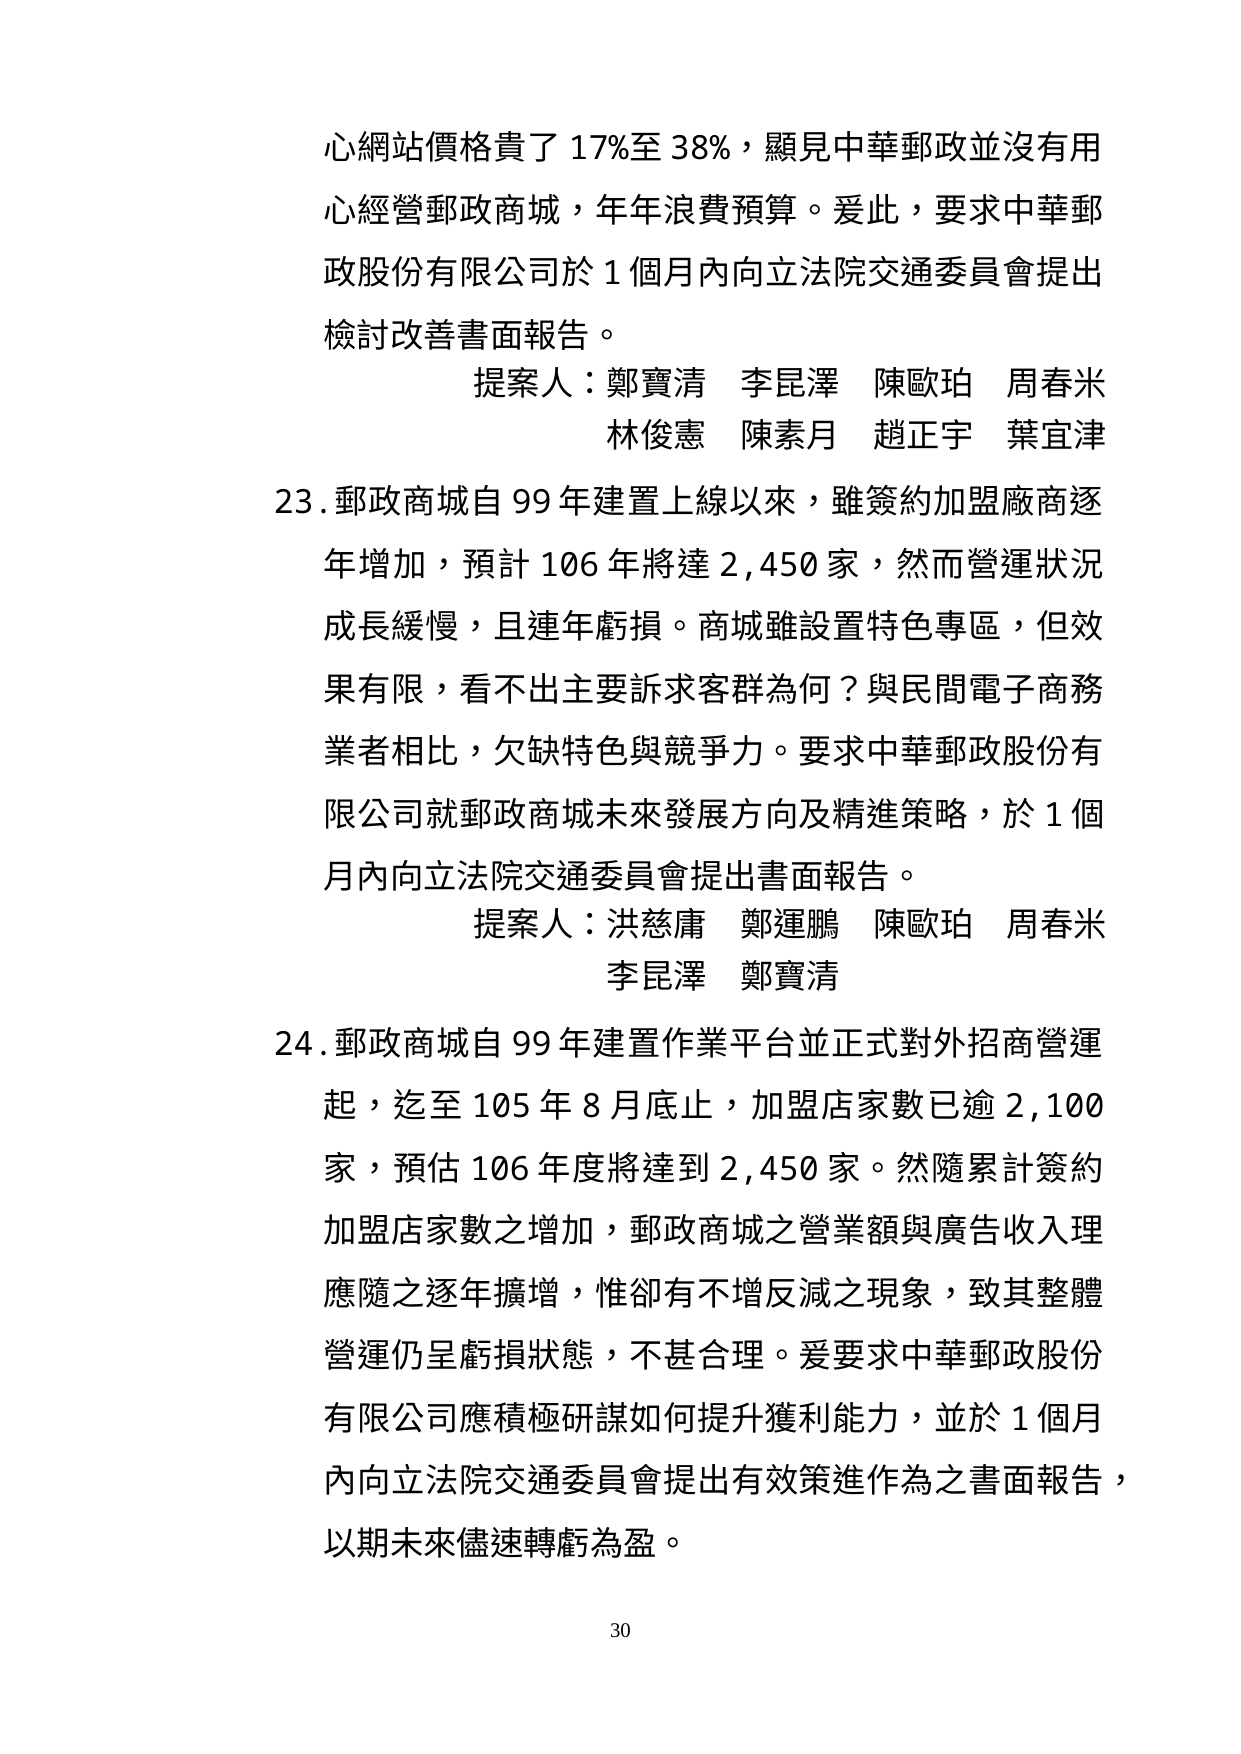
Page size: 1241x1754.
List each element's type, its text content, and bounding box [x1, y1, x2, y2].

text 心網站價格貴了17%至38%，顯見中華郵政並沒有用心經營郵政商城，年年浪費預算。爰此，要求中華郵政股份有限公司於1個月內向立法院交通委員會提出檢討改善書面報告。 [273, 103, 1104, 353]
text 23.郵政商城自99年建置上線以來，雖簽約加盟廠商逐年增加，預計106年將達2,450家，然而營運狀況成長緩慢，且連年虧損。商城雖設置特色專區，但效果有限，看不出主要訴求客群為何？與民間電子商務業者相比，欠缺特色與競爭力。要求中華郵政股份有限公司就郵政商城未來發展方向及精進策略，於1個月內向立法院交通委員會提出書面報告。 [273, 457, 1104, 895]
text 提案人：洪慈庸 鄭運鵬 陳歐珀 周春米 李昆澤 鄭寶清 [473, 895, 1117, 999]
text 24.郵政商城自99年建置作業平台並正式對外招商營運起，迄至105年8月底止，加盟店家數已逾2,100家，預估106年度將達到2,450家。然隨累計簽約加盟店家數之增加，郵政商城之營業額與廣告收入理應隨之逐年擴增，惟卻有不增反減之現象，致其整體營運仍呈虧損狀態，不甚合理。爰要求中華郵政股份有限公司應積極研謀如何提升獲利能力，並於1個月內向立法院交通委員會提出有效策進作為之書面報告，以期未來儘速轉虧為盈。 [273, 999, 1104, 1562]
text 提案人：鄭寶清 李昆澤 陳歐珀 周春米 林俊憲 陳素月 趙正宇 葉宜津 [473, 353, 1117, 457]
